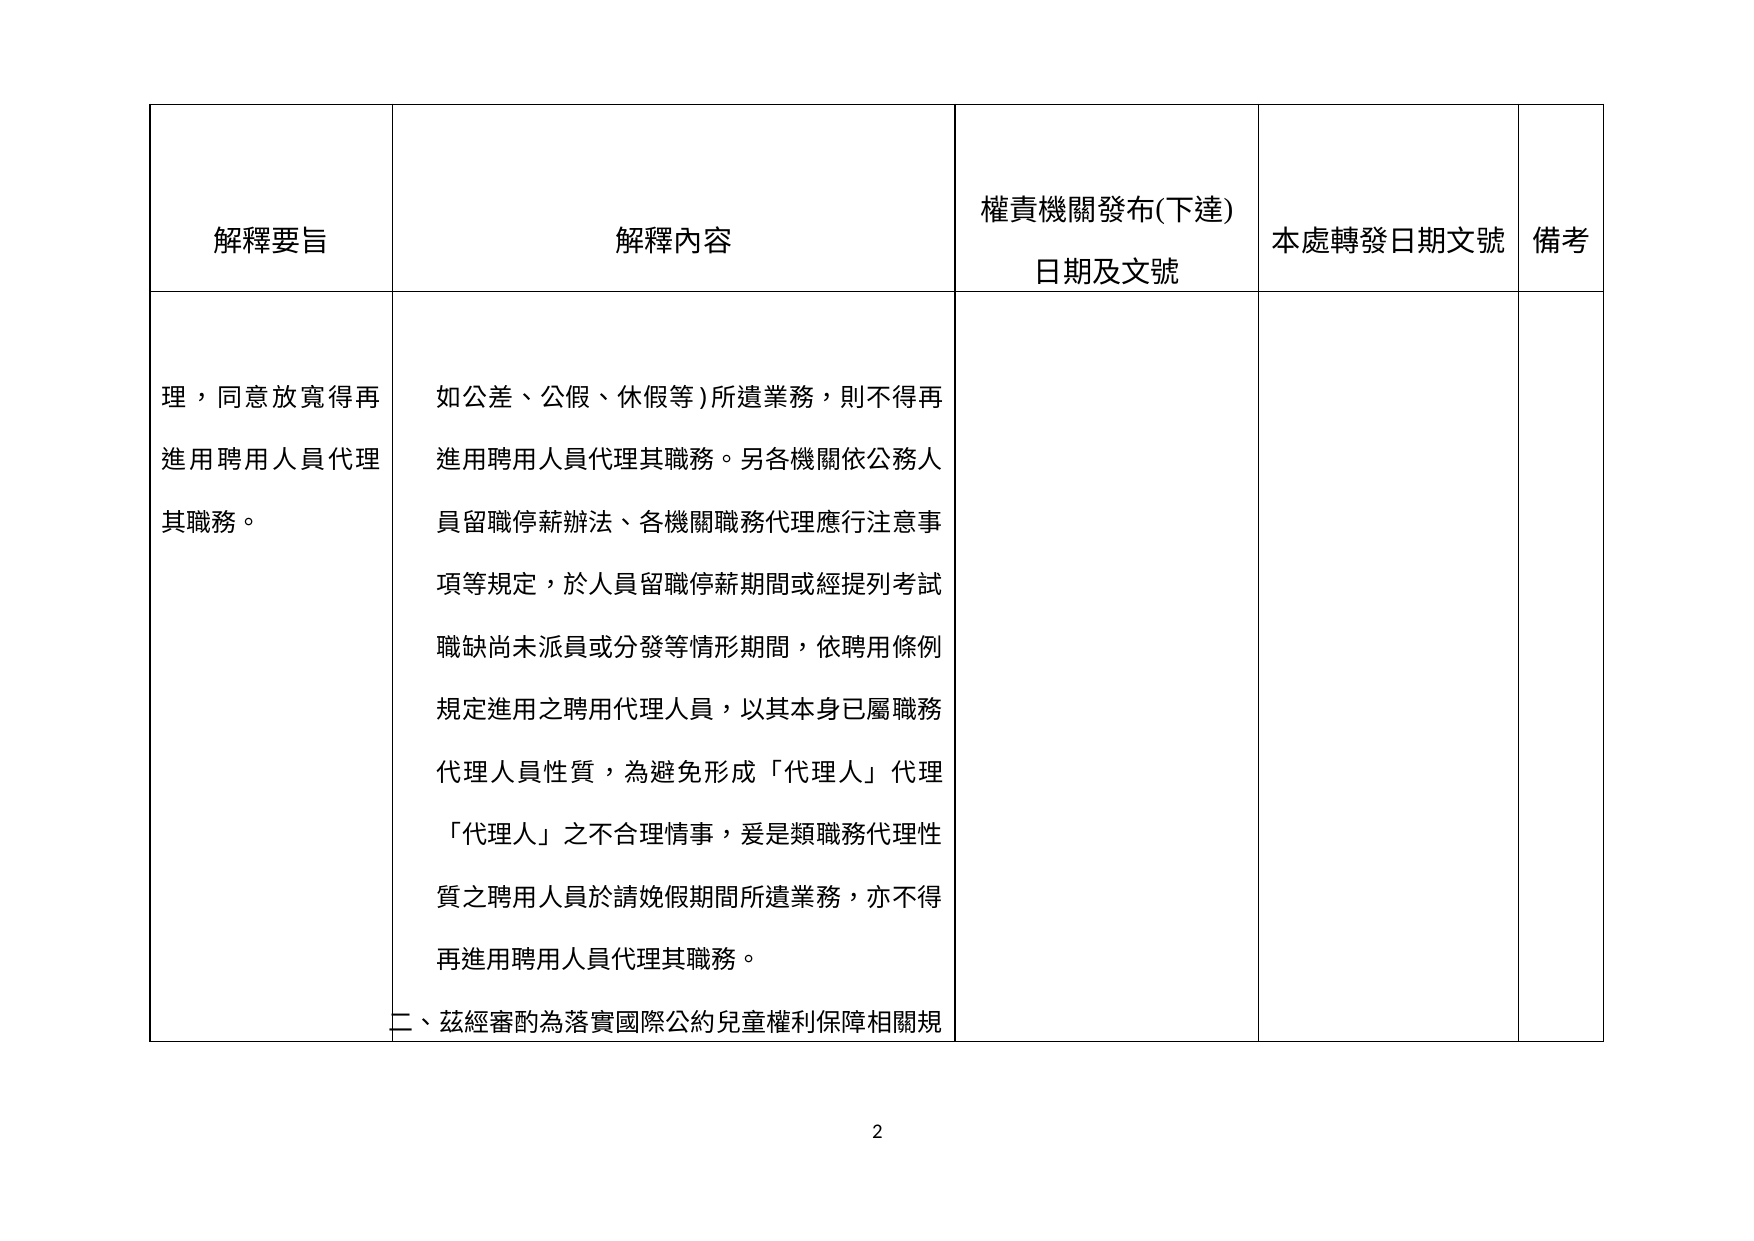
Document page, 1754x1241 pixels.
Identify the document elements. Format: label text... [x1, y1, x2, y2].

table_header 備考 [1519, 105, 1603, 291]
table_header 權責機關發布(下達) 日期及文號 [956, 105, 1258, 291]
table_cell 有關各機關應業務需要，於預算員額內依聘用人員聘用條例以年度契約定期聘用之人員，於因安胎事由請假及請流產假期間所遺業務，如機關現職人員確實無法代理，同意放寬得再進用聘用人員代理其職務。 [151, 292, 392, 1041]
table_cell [1259, 292, 1518, 1041]
table_header 解釋要旨 [151, 105, 392, 291]
table_cell 一、查銓敘部前鑑於我國少子化現象嚴重，為落實國際公約兒童權利保障相關規定及配合鼓勵生育政策，業以民國105年3月24日部銓五字第1054085067號函釋，放寬各機關應業務需要，於預算員額內依聘用人員聘用條例(以下簡稱聘用條例)以年度契約定期聘用之人員，於請娩假期間所遺業務，如機關現職人員確實無法代理，得再進用聘用人員代理其職務；惟是類聘用人員於請娩假以外之假別(例如公差、公假、休假等)所遺業務，則不得再進用聘用人員代理其職務。另各機關依公務人員留職停薪辦法、各機關職務代理應行注意事項等規定，於人員留職停薪期間或經提列考試職缺尚未派員或分發等情形期間，依聘用條例規定進用之聘用代理人員，以其本身已屬職務代理人員性質，為避免形成「代理人」代理「代理人」之不合理情事，爰是類職務代理性質之聘用人員於請娩假期間所遺業務，亦不得再進用聘用人員代理其職務。 二、茲經審酌為落實國際公約兒童權利保障相關規定及配合鼓勵生育政策，有關各機關依聘用條例以年度契約定期聘用之人員，依規定核給因安胎事由之請假及流產假，於請假期間所遺業務，如機關現職人員確實無法代理，同意放寬得再進用聘用人員代理其職務；至其餘事項則仍維持銓敘部前開105年3月24日函之規定。 [393, 292, 954, 1041]
table_cell [956, 292, 1258, 1041]
table_header 解釋內容 [393, 105, 954, 291]
table_header 本處轉發日期文號 [1259, 105, 1518, 291]
table_cell [1519, 292, 1603, 1041]
